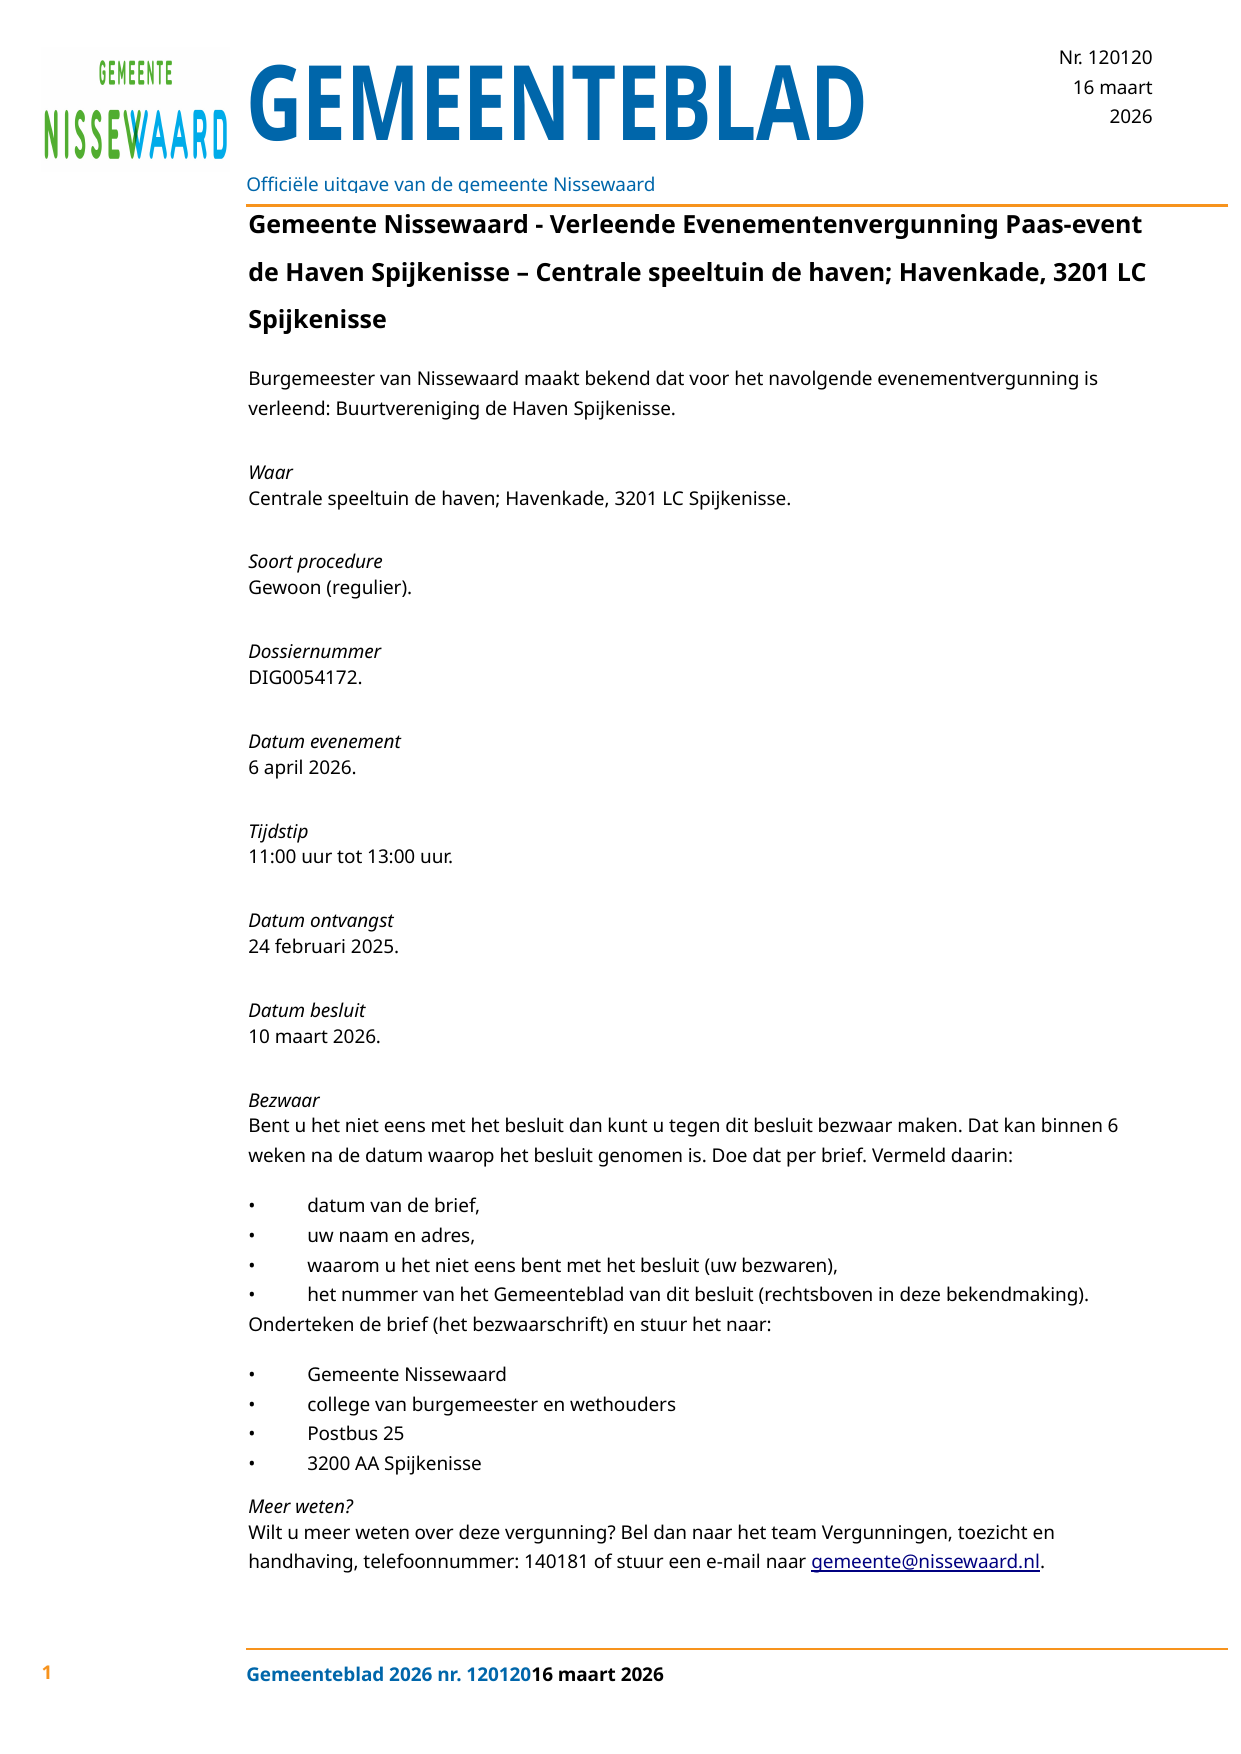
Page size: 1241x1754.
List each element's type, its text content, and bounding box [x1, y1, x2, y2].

text Centrale speeltuin de haven; Havenkade, 3201 LC Spijkenisse. [248, 485, 1152, 511]
text Burgemeester van Nissewaard maakt bekend dat voor het navolgende evenementvergunning is verleend: Buurtvereniging de Haven Spijkenisse. [248, 366, 1152, 421]
text Datum ontvangst [248, 907, 1152, 933]
list 3200 AA Spijkenisse [248, 1450, 1152, 1476]
text Tijdstip [248, 818, 1152, 843]
list datum van de brief, [248, 1193, 1152, 1218]
text Gewoon (regulier). [248, 574, 1152, 600]
text Bent u het niet eens met het besluit dan kunt u tegen dit besluit bezwaar maken. Dat kan binnen 6 weken na de datum waarop het besluit genomen is. Doe dat per brief. Vermeld daarin: [248, 1113, 1152, 1168]
text 24 februari 2025. [248, 933, 1152, 959]
text Datum evenement [248, 728, 1152, 754]
text Meer weten? [248, 1493, 1152, 1519]
text Waar [248, 459, 1152, 485]
picture [41, 47, 231, 172]
text Dossiernummer [248, 638, 1152, 664]
list uw naam en adres, [248, 1222, 1152, 1248]
text Wilt u meer weten over deze vergunning? Bel dan naar het team Vergunningen, toezicht en handhaving, telefoonnummer: 140181 of stuur een e-mail naar gemeente@nissewaard.nl. [248, 1519, 1152, 1574]
text DIG0054172. [248, 664, 1152, 690]
list het nummer van het Gemeenteblad van dit besluit (rechtsboven in deze bekendmaking). [248, 1281, 1152, 1307]
text 11:00 uur tot 13:00 uur. [248, 843, 1152, 869]
text Gemeente Nissewaard - Verleende Evenementenvergunning Paas-event de Haven Spijkenisse – Centrale speeltuin de haven; Havenkade, 3201 LC Spijkenisse [248, 207, 1152, 336]
text Bezwaar [248, 1087, 1152, 1113]
list college van burgemeester en wethouders [248, 1391, 1152, 1417]
list Postbus 25 [248, 1421, 1152, 1446]
list Gemeente Nissewaard [248, 1361, 1152, 1387]
text Soort procedure [248, 549, 1152, 574]
list waarom u het niet eens bent met het besluit (uw bezwaren), [248, 1252, 1152, 1277]
text Datum besluit [248, 997, 1152, 1023]
text 6 april 2026. [248, 754, 1152, 779]
text 10 maart 2026. [248, 1023, 1152, 1049]
text Onderteken de brief (het bezwaarschrift) en stuur het naar: [248, 1311, 1152, 1337]
